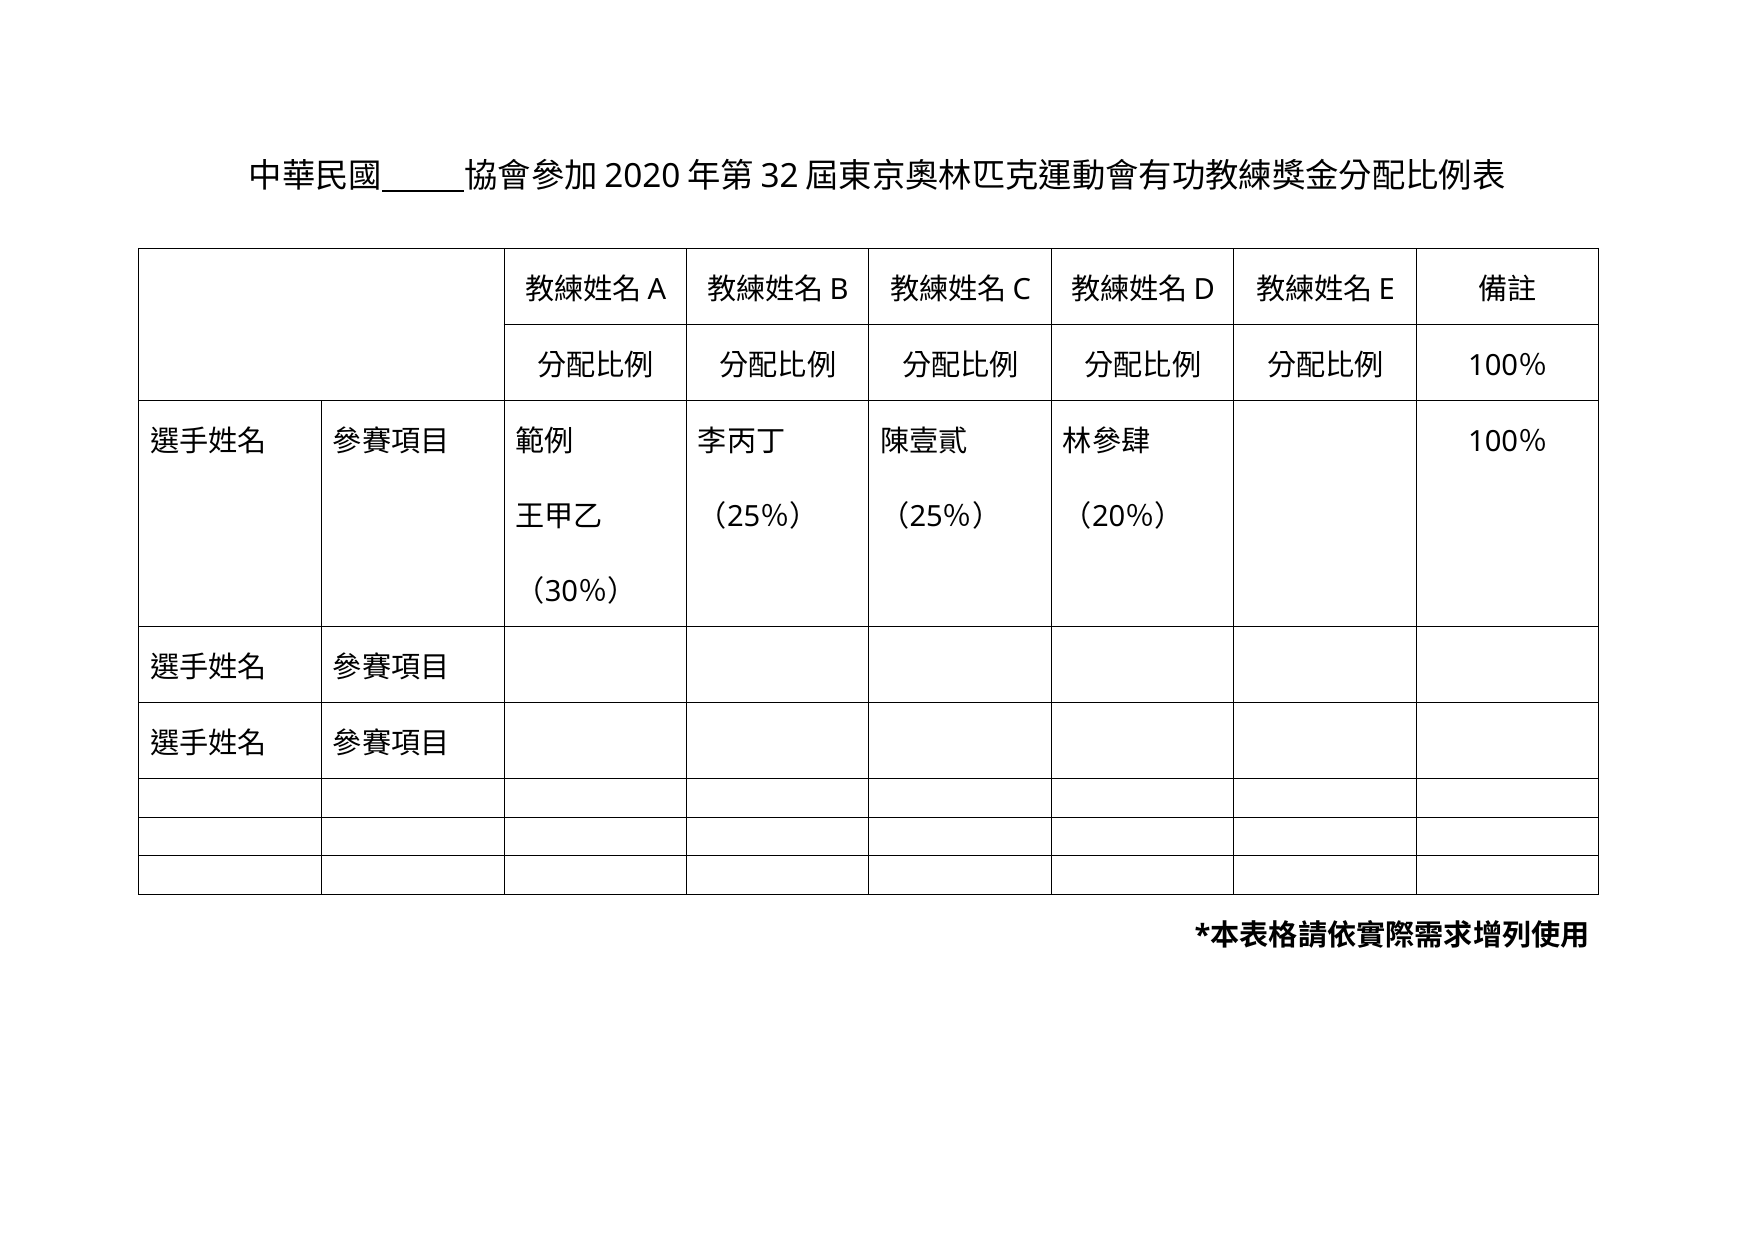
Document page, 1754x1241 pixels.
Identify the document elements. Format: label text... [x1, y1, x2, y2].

table_cell [1417, 856, 1598, 894]
table_cell 分配比例 [1052, 325, 1233, 400]
table_cell 選手姓名 [139, 703, 321, 778]
table_cell [687, 856, 868, 894]
table_cell [322, 779, 504, 817]
table_cell [869, 779, 1051, 817]
table_cell [869, 703, 1051, 778]
table_cell 陳壹貳 （25％） [869, 401, 1051, 626]
table_cell [1417, 779, 1598, 817]
table_cell [1234, 703, 1416, 778]
table_header 備註 [1417, 249, 1598, 324]
table_header 教練姓名D [1052, 249, 1233, 324]
table_cell 參賽項目 [322, 401, 504, 626]
table_cell 參賽項目 [322, 627, 504, 702]
table_cell [869, 856, 1051, 894]
table_header [139, 249, 504, 400]
table_cell [687, 818, 868, 855]
table_cell 分配比例 [505, 325, 686, 400]
table_cell 分配比例 [1234, 325, 1416, 400]
table_cell [1417, 627, 1598, 702]
table_cell [1234, 779, 1416, 817]
table_header 教練姓名C [869, 249, 1051, 324]
table_cell [1052, 779, 1233, 817]
table_cell 100％ [1417, 325, 1598, 400]
table_cell [687, 627, 868, 702]
table_header 教練姓名B [687, 249, 868, 324]
table_cell 100％ [1417, 401, 1598, 626]
table_cell [869, 818, 1051, 855]
table_header 教練姓名A [505, 249, 686, 324]
table_cell [1052, 627, 1233, 702]
table_cell 選手姓名 [139, 401, 321, 626]
table_cell 參賽項目 [322, 703, 504, 778]
table_cell [1234, 627, 1416, 702]
table_cell [1417, 703, 1598, 778]
table_cell 分配比例 [869, 325, 1051, 400]
table_cell 分配比例 [687, 325, 868, 400]
table_cell [505, 703, 686, 778]
table_cell 範例 王甲乙 （30％） [505, 401, 686, 626]
list *本表格請依實際需求增列使用 [200, 895, 1589, 970]
table_cell 李丙丁 （25％） [687, 401, 868, 626]
table_header 教練姓名E [1234, 249, 1416, 324]
text 中華民國 協會參加2020年第32屆東京奧林匹克運動會有功教練獎金分配比例表 [150, 135, 1604, 210]
table_cell [1052, 818, 1233, 855]
table_cell [869, 627, 1051, 702]
table_cell [687, 779, 868, 817]
table_cell 選手姓名 [139, 627, 321, 702]
table_cell [1234, 856, 1416, 894]
table_cell [139, 818, 321, 855]
table_cell [322, 818, 504, 855]
table_cell [505, 818, 686, 855]
table_cell [1417, 818, 1598, 855]
table_cell [1052, 703, 1233, 778]
table_cell [505, 856, 686, 894]
table_cell [687, 703, 868, 778]
table_cell [139, 779, 321, 817]
table_cell [139, 856, 321, 894]
table_cell [505, 627, 686, 702]
table_cell [1234, 401, 1416, 626]
table_cell [505, 779, 686, 817]
table_cell [1052, 856, 1233, 894]
table_cell [322, 856, 504, 894]
table_cell [1234, 818, 1416, 855]
table_cell 林參肆 （20％） [1052, 401, 1233, 626]
